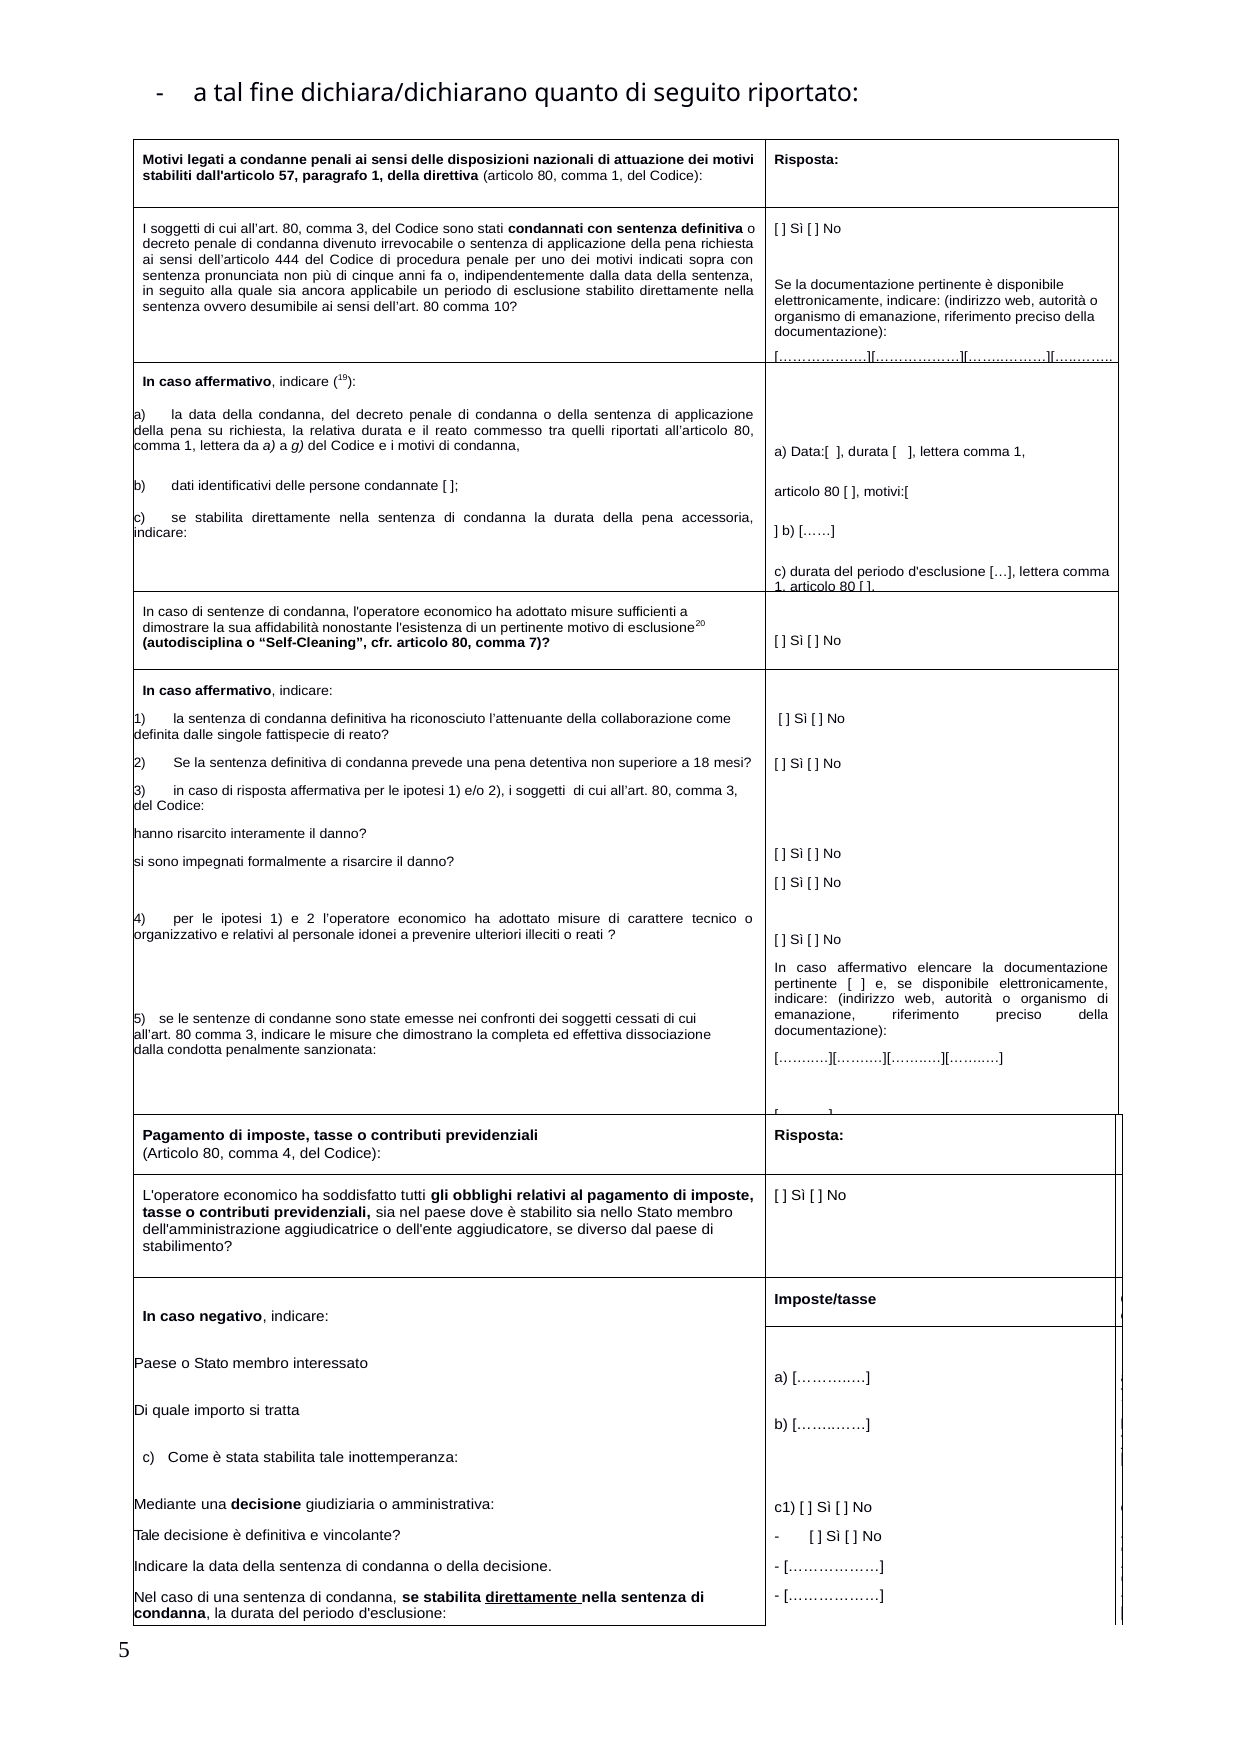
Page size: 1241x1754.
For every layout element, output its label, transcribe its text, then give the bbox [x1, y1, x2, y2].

table_cell Risposta: [766, 1115, 1115, 1174]
table_cell In caso affermativo, indicare (19): la data della condanna, del decreto penale di condanna o della sentenza di applicazione della pena su richiesta, la relativa durata e il reato commesso tra quelli riportati all’articolo 80, comma 1, lettera da a) a g) del Codice e i motivi di condanna, dati identificativi delle persone condannate [ ]; se stabilita direttamente nella sentenza di condanna la durata della pena accessoria, indicare: [134, 363, 765, 591]
table_cell a) [………..…] [766, 1327, 1115, 1401]
table_header Risposta: [766, 140, 1118, 207]
table_cell - [………………] [766, 1551, 1115, 1580]
table_cell Imposte/tasse [766, 1278, 1115, 1326]
table_cell [1119, 207, 1123, 362]
table_cell Pagamento di imposte, tasse o contributi previdenziali (Articolo 80, comma 4, del Codice): [134, 1115, 765, 1174]
list a tal fine dichiara/dichiarano quanto di seguito riportato: [156, 75, 1122, 109]
table_cell a) [………..…] [1116, 1327, 1122, 1401]
table_cell [1119, 669, 1123, 1113]
table_cell b) [……..……] [1116, 1401, 1122, 1465]
table_cell - [………………] [1116, 1580, 1122, 1624]
table_cell [ ] Sì [ ] No [766, 592, 1118, 669]
table_cell In caso di sentenze di condanna, l'operatore economico ha adottato misure sufficienti a dimostrare la sua affidabilità nonostante l'esistenza di un pertinente motivo di esclusione20 (autodisciplina o “Self-Cleaning”, cfr. articolo 80, comma 7)? [134, 592, 765, 669]
table_cell [1116, 1115, 1122, 1174]
table_cell [ ] Sì [ ] No Se la documentazione pertinente è disponibile elettronicamente, indicare: (indirizzo web, autorità o organismo di emanazione, riferimento preciso della documentazione): […………….…][………………][……..………][…..……..…] (18) [766, 208, 1118, 362]
table_cell - [ ] Sì [ ] No [766, 1521, 1115, 1551]
table_cell b) [……..……] [766, 1401, 1115, 1465]
table_header [1119, 139, 1123, 207]
table_cell [1119, 362, 1123, 591]
table_cell - [………………] [766, 1580, 1115, 1624]
table_cell [ ] Sì [ ] No [766, 1175, 1115, 1277]
table_cell I soggetti di cui all’art. 80, comma 3, del Codice sono stati condannati con sentenza definitiva o decreto penale di condanna divenuto irrevocabile o sentenza di applicazione della pena richiesta ai sensi dell’articolo 444 del Codice di procedura penale per uno dei motivi indicati sopra con sentenza pronunciata non più di cinque anni fa o, indipendentemente dalla data della sentenza, in seguito alla quale sia ancora applicabile un periodo di esclusione stabilito direttamente nella sentenza ovvero desumibile ai sensi dell’art. 80 comma 10? [134, 208, 765, 362]
table_cell In caso negativo, indicare: Paese o Stato membro interessato Di quale importo si tratta Come è stata stabilita tale inottemperanza: Mediante una decisione giudiziaria o amministrativa: Tale decisione è definitiva e vincolante? Indicare la data della sentenza di condanna o della decisione. Nel caso di una sentenza di condanna, se stabilita direttamente nella sentenza di condanna, la durata del periodo d'esclusione: [134, 1278, 765, 1624]
table_cell [ ] Sì [ ] No [ ] Sì [ ] No [ ] Sì [ ] No [ ] Sì [ ] No [ ] Sì [ ] No In caso affermativo elencare la documentazione pertinente [ ] e, se disponibile elettronicamente, indicare: (indirizzo web, autorità o organismo di emanazione, riferimento preciso della documentazione): [……..…][…….…][……..…][……..…] [……..…] [766, 670, 1118, 1113]
table_cell a) Data:[ ], durata [ ], lettera comma 1, articolo 80 [ ], motivi:[ ] b) [……] c) durata del periodo d'esclusione […], lettera comma 1, articolo 80 [ ], [766, 363, 1118, 591]
table_cell [1119, 591, 1123, 669]
table_cell In caso affermativo, indicare: la sentenza di condanna definitiva ha riconosciuto l’attenuante della collaborazione come definita dalle singole fattispecie di reato? Se la sentenza definitiva di condanna prevede una pena detentiva non superiore a 18 mesi? in caso di risposta affermativa per le ipotesi 1) e/o 2), i soggetti di cui all’art. 80, comma 3, del Codice: hanno risarcito interamente il danno? si sono impegnati formalmente a risarcire il danno? per le ipotesi 1) e 2 l’operatore economico ha adottato misure di carattere tecnico o organizzativo e relativi al personale idonei a prevenire ulteriori illeciti o reati ? se le sentenze di condanne sono state emesse nei confronti dei soggetti cessati di cui all’art. 80 comma 3, indicare le misure che dimostrano la completa ed effettiva dissociazione dalla condotta penalmente sanzionata: [134, 670, 765, 1113]
table_cell [1116, 1175, 1122, 1277]
table_header Motivi legati a condanne penali ai sensi delle disposizioni nazionali di attuazione dei motivi stabiliti dall'articolo 57, paragrafo 1, della direttiva (articolo 80, comma 1, del Codice): [134, 140, 765, 207]
table_cell c1) [ ] Sì [ ] No [766, 1465, 1115, 1521]
table_cell L'operatore economico ha soddisfatto tutti gli obblighi relativi al pagamento di imposte, tasse o contributi previdenziali, sia nel paese dove è stabilito sia nello Stato membro dell'amministrazione aggiudicatrice o dell'ente aggiudicatore, se diverso dal paese di stabilimento? [134, 1175, 765, 1277]
